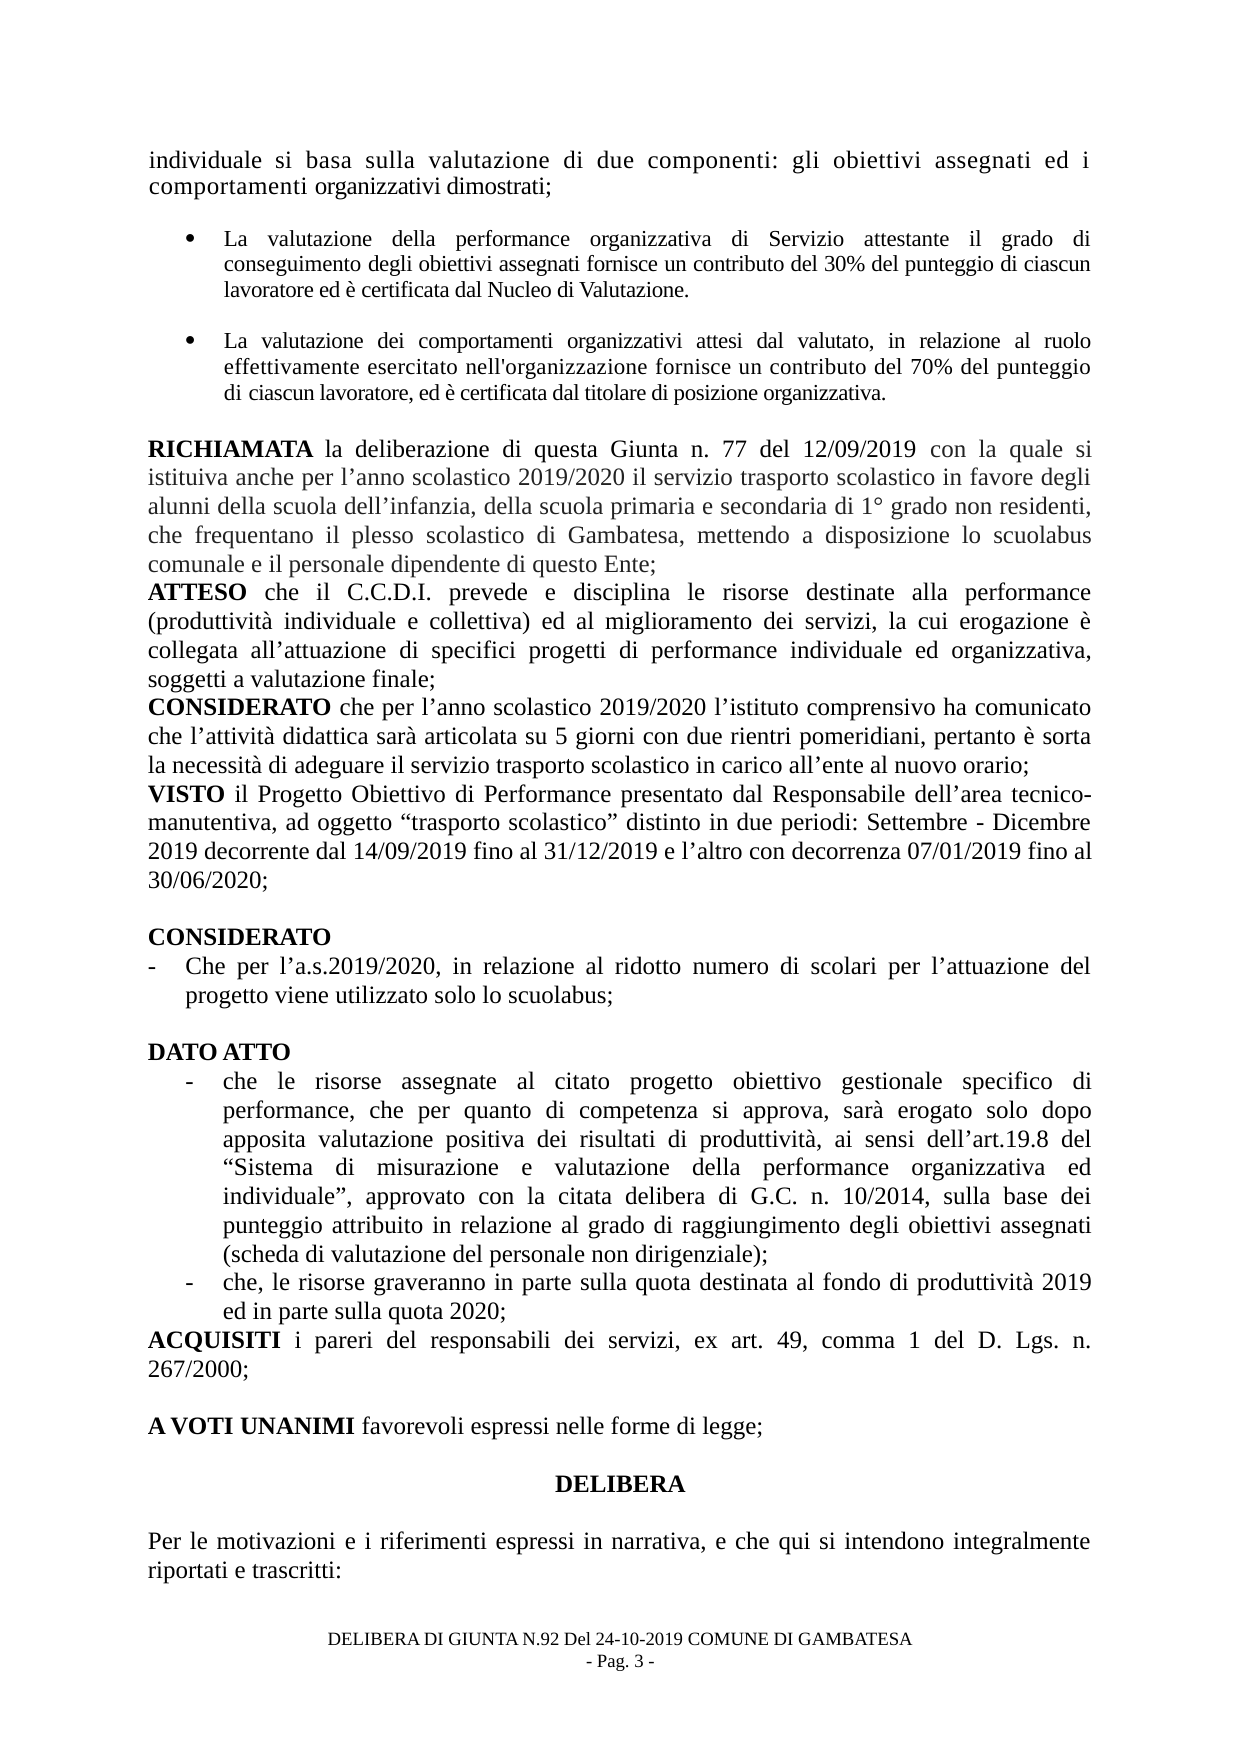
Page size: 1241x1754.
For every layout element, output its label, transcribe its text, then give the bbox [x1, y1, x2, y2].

text A VOTI UNANIMI favorevoli espressi nelle forme di legge; [148, 1411, 1092, 1440]
list che le risorse assegnate al citato progetto obiettivo gestionale specifico di performance, che per quanto di competenza si approva, sarà erogato solo dopo apposita valutazione positiva dei risultati di produttività, ai sensi dell’art.19.8 del “Sistema di misurazione e valutazione della performance organizzativa ed individuale”, approvato con la citata delibera di G.C. n. 10/2014, sulla base dei punteggio attribuito in relazione al grado di raggiungimento degli obiettivi assegnati (scheda di valutazione del personale non dirigenziale); [185, 1066, 1092, 1267]
list La valutazione dei comportamenti organizzativi attesi dal valutato, in relazione al ruolo effettivamente esercitato nell'organizzazione fornisce un contributo del 70% del punteggio di ciascun lavoratore, ed è certificata dal titolare di posizione organizzativa. [186, 328, 1092, 405]
text CONSIDERATO [148, 922, 1092, 951]
text RICHIAMATA la deliberazione di questa Giunta n. 77 del 12/09/2019 con la quale si istituiva anche per l’anno scolastico 2019/2020 il servizio trasporto scolastico in favore degli alunni della scuola dell’infanzia, della scuola primaria e secondaria di 1° grado non residenti, che frequentano il plesso scolastico di Gambatesa, mettendo a disposizione lo scuolabus comunale e il personale dipendente di questo Ente; [148, 434, 1092, 577]
text DELIBERA [148, 1469, 1092, 1497]
text ACQUISITI i pareri del responsabili dei servizi, ex art. 49, comma 1 del D. Lgs. n. 267/2000; [148, 1325, 1092, 1382]
list La valutazione della performance organizzativa di Servizio attestante il grado di conseguimento degli obiettivi assegnati fornisce un contributo del 30% del punteggio di ciascun lavoratore ed è certificata dal Nucleo di Valutazione. [186, 226, 1091, 302]
text CONSIDERATO che per l’anno scolastico 2019/2020 l’istituto comprensivo ha comunicato che l’attività didattica sarà articolata su 5 giorni con due rientri pomeridiani, pertanto è sorta la necessità di adeguare il servizio trasporto scolastico in carico all’ente al nuovo orario; [148, 692, 1092, 779]
text individuale si basa sulla valutazione di due componenti: gli obiettivi assegnati ed i comportamenti organizzativi dimostrati; [149, 148, 1091, 200]
list Che per l’a.s.2019/2020, in relazione al ridotto numero di scolari per l’attuazione del progetto viene utilizzato solo lo scuolabus; [148, 951, 1092, 1009]
list che, le risorse graveranno in parte sulla quota destinata al fondo di produttività 2019 ed in parte sulla quota 2020; [185, 1267, 1092, 1325]
text Per le motivazioni e i riferimenti espressi in narrativa, e che qui si intendono integralmente riportati e trascritti: [148, 1526, 1092, 1584]
text VISTO il Progetto Obiettivo di Performance presentato dal Responsabile dell’area tecnico-manutentiva, ad oggetto “trasporto scolastico” distinto in due periodi: Settembre - Dicembre 2019 decorrente dal 14/09/2019 fino al 31/12/2019 e l’altro con decorrenza 07/01/2019 fino al 30/06/2020; [148, 779, 1092, 894]
text ATTESO che il C.C.D.I. prevede e disciplina le risorse destinate alla performance (produttività individuale e collettiva) ed al miglioramento dei servizi, la cui erogazione è collegata all’attuazione di specifici progetti di performance individuale ed organizzativa, soggetti a valutazione finale; [148, 577, 1092, 692]
text DATO ATTO [148, 1037, 1092, 1066]
